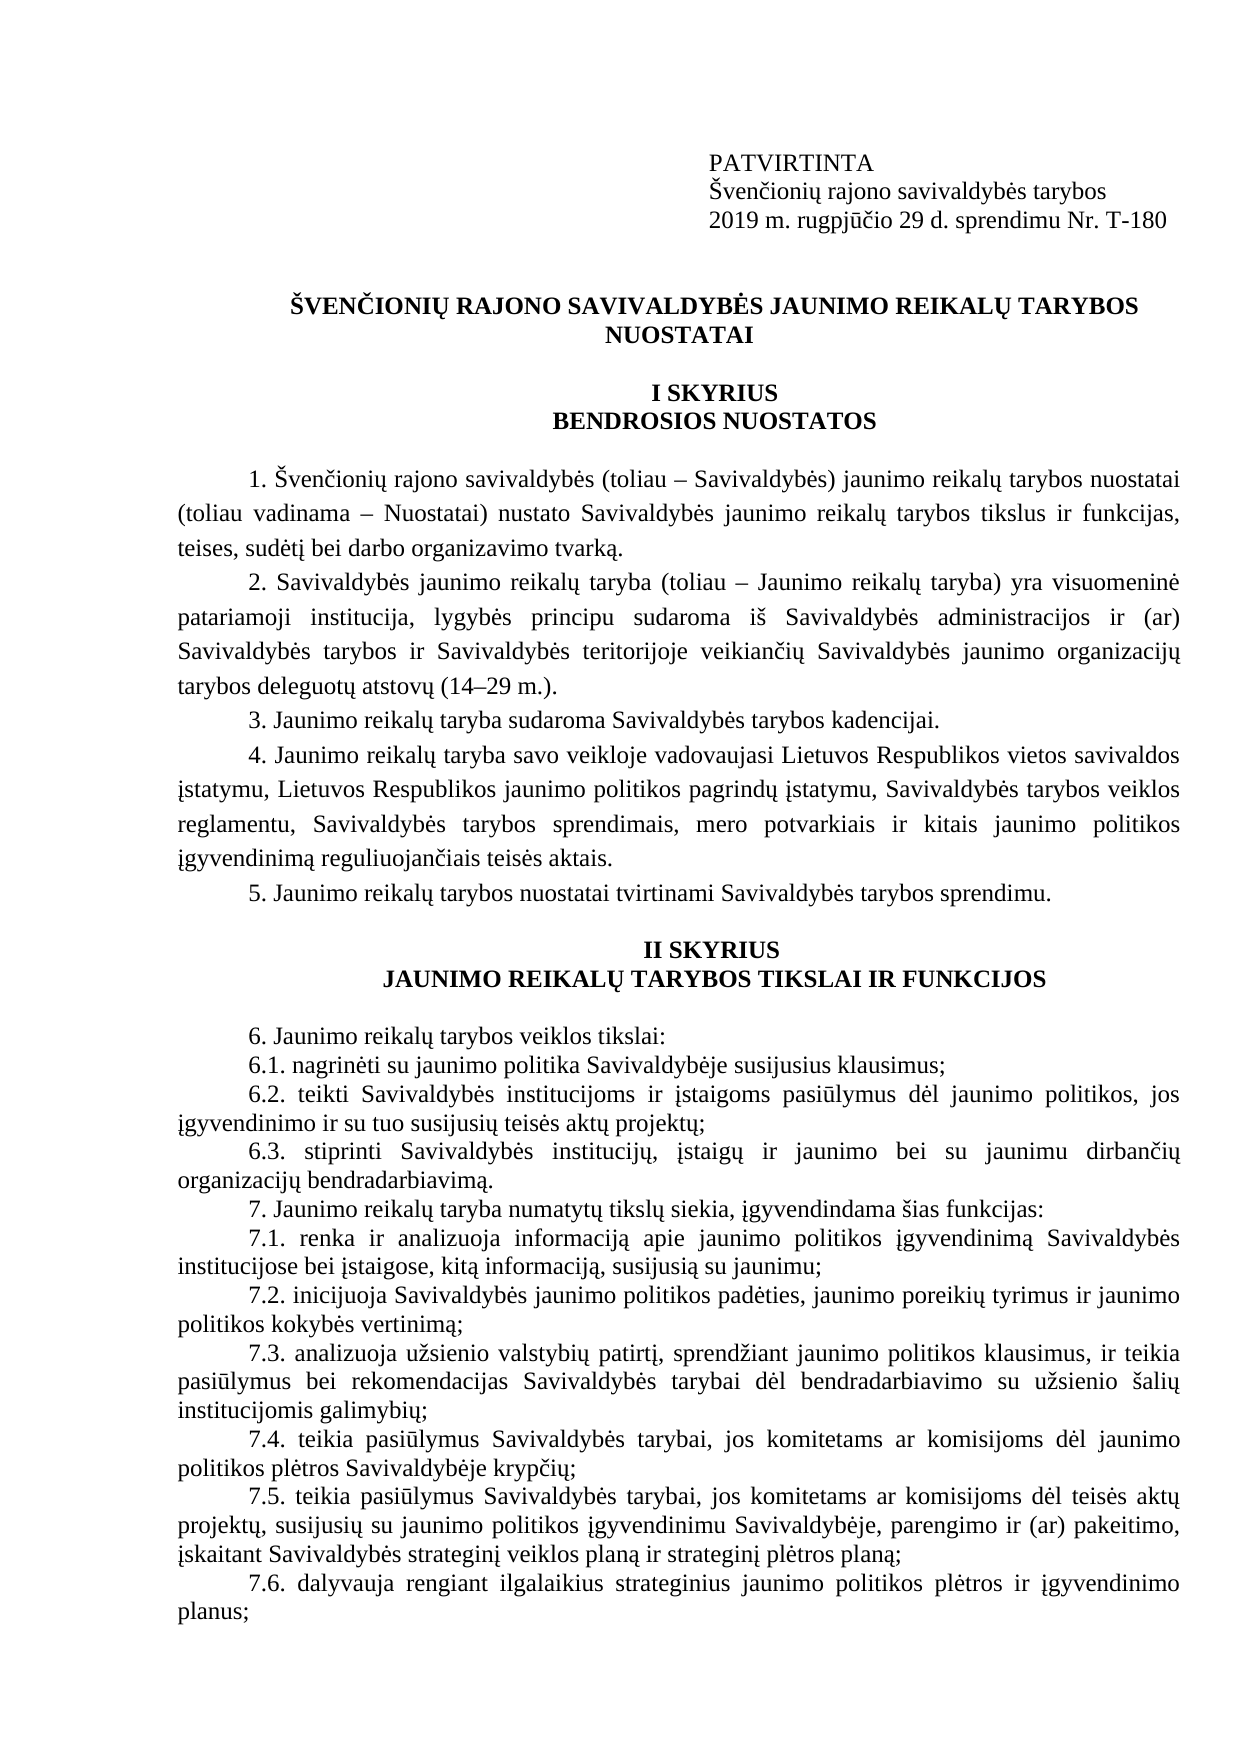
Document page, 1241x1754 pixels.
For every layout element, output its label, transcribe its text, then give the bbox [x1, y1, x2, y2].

text BENDROSIOS NUOSTATOS [177, 406, 1181, 435]
text JAUNIMO REIKALŲ TARYBOS TIKSLAI IR FUNKCIJOS [177, 964, 1181, 993]
text 7.4. teikia pasiūlymus Savivaldybės tarybai, jos komitetams ar komisijoms dėl jaunimo politikos plėtros Savivaldybėje krypčių; [177, 1424, 1181, 1481]
text 4. Jaunimo reikalų taryba savo veikloje vadovaujasi Lietuvos Respublikos vietos savivaldos įstatymu, Lietuvos Respublikos jaunimo politikos pagrindų įstatymu, Savivaldybės tarybos veiklos reglamentu, Savivaldybės tarybos sprendimais, mero potvarkiais ir kitais jaunimo politikos įgyvendinimą reguliuojančiais teisės aktais. [177, 740, 1181, 872]
text II SKYRIUS [177, 935, 1181, 964]
text I SKYRIUS [177, 378, 1181, 406]
text 3. Jaunimo reikalų taryba sudaroma Savivaldybės tarybos kadencijai. [177, 705, 1181, 734]
text Švenčionių rajono savivaldybės tarybos [177, 176, 1181, 205]
text 7.3. analizuoja užsienio valstybių patirtį, sprendžiant jaunimo politikos klausimus, ir teikia pasiūlymus bei rekomendacijas Savivaldybės tarybai dėl bendradarbiavimo su užsienio šalių institucijomis galimybių; [177, 1338, 1181, 1424]
text 2. Savivaldybės jaunimo reikalų taryba (toliau – Jaunimo reikalų taryba) yra visuomeninė patariamoji institucija, lygybės principu sudaroma iš Savivaldybės administracijos ir (ar) Savivaldybės tarybos ir Savivaldybės teritorijoje veikiančių Savivaldybės jaunimo organizacijų tarybos deleguotų atstovų (14–29 m.). [177, 567, 1181, 699]
text 2019 m. rugpjūčio 29 d. sprendimu Nr. T-180 [177, 205, 1181, 234]
text 5. Jaunimo reikalų tarybos nuostatai tvirtinami Savivaldybės tarybos sprendimu. [177, 878, 1181, 906]
text 6. Jaunimo reikalų tarybos veiklos tikslai: [177, 1021, 1181, 1050]
text 7.6. dalyvauja rengiant ilgalaikius strateginius jaunimo politikos plėtros ir įgyvendinimo planus; [177, 1568, 1181, 1625]
text ŠVENČIONIŲ RAJONO SAVIVALDYBĖS JAUNIMO REIKALŲ TARYBOS NUOSTATAI [177, 291, 1181, 349]
text 1. Švenčionių rajono savivaldybės (toliau – Savivaldybės) jaunimo reikalų tarybos nuostatai (toliau vadinama – Nuostatai) nustato Savivaldybės jaunimo reikalų tarybos tikslus ir funkcijas, teises, sudėtį bei darbo organizavimo tvarką. [177, 464, 1181, 562]
text 6.2. teikti Savivaldybės institucijoms ir įstaigoms pasiūlymus dėl jaunimo politikos, jos įgyvendinimo ir su tuo susijusių teisės aktų projektų; [177, 1079, 1181, 1136]
text PATVIRTINTA [177, 148, 1181, 176]
text 7.1. renka ir analizuoja informaciją apie jaunimo politikos įgyvendinimą Savivaldybės institucijose bei įstaigose, kitą informaciją, susijusią su jaunimu; [177, 1223, 1181, 1280]
text 6.3. stiprinti Savivaldybės institucijų, įstaigų ir jaunimo bei su jaunimu dirbančių organizacijų bendradarbiavimą. [177, 1136, 1181, 1194]
text 7.5. teikia pasiūlymus Savivaldybės tarybai, jos komitetams ar komisijoms dėl teisės aktų projektų, susijusių su jaunimo politikos įgyvendinimu Savivaldybėje, parengimo ir (ar) pakeitimo, įskaitant Savivaldybės strateginį veiklos planą ir strateginį plėtros planą; [177, 1481, 1181, 1568]
text 7.2. inicijuoja Savivaldybės jaunimo politikos padėties, jaunimo poreikių tyrimus ir jaunimo politikos kokybės vertinimą; [177, 1280, 1181, 1338]
text 6.1. nagrinėti su jaunimo politika Savivaldybėje susijusius klausimus; [177, 1050, 1181, 1079]
text 7. Jaunimo reikalų taryba numatytų tikslų siekia, įgyvendindama šias funkcijas: [177, 1194, 1181, 1223]
